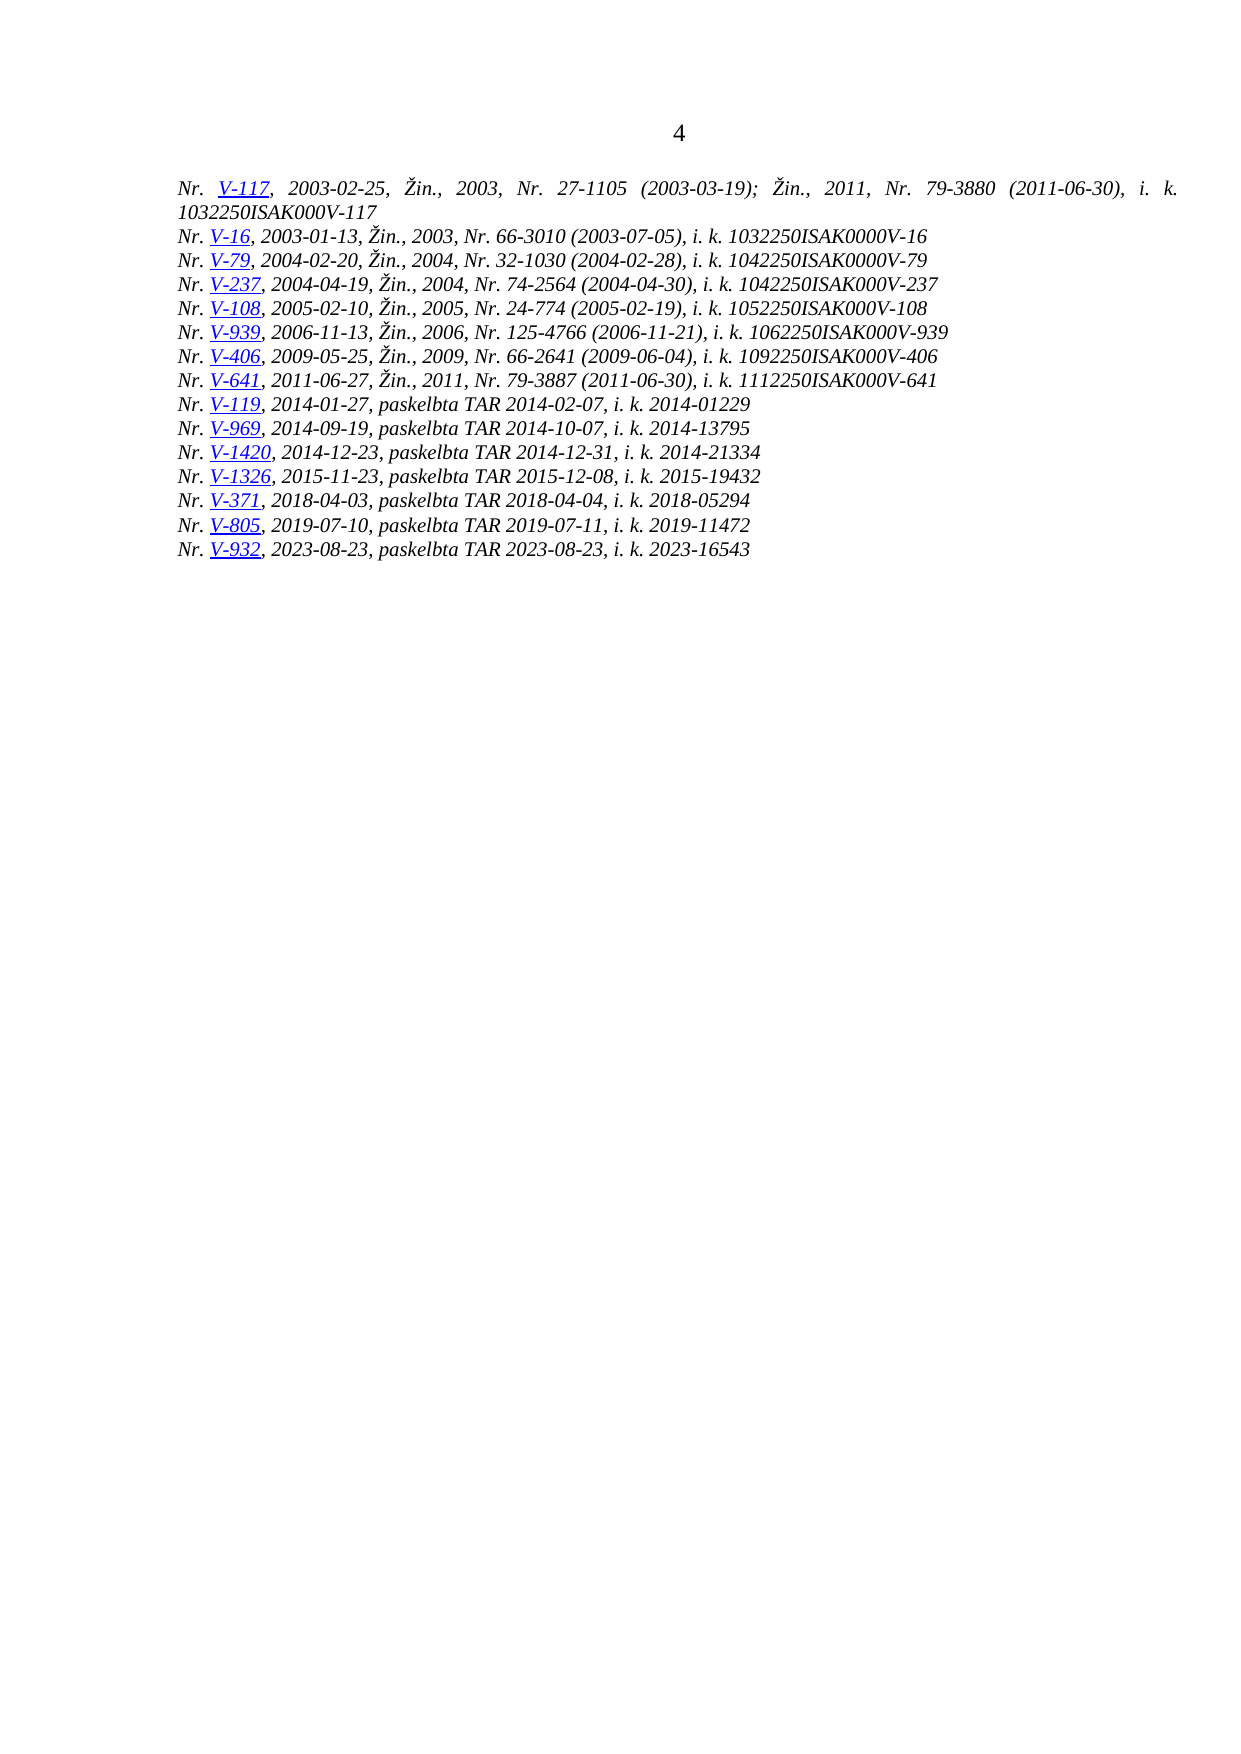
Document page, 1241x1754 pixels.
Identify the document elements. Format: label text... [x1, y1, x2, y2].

text Nr. V-79, 2004-02-20, Žin., 2004, Nr. 32-1030 (2004-02-28), i. k. 1042250ISAK0000V-79 [177, 248, 1181, 272]
text Nr. V-371, 2018-04-03, paskelbta TAR 2018-04-04, i. k. 2018-05294 [177, 488, 1181, 512]
text Nr. V-1326, 2015-11-23, paskelbta TAR 2015-12-08, i. k. 2015-19432 [177, 464, 1181, 488]
text Nr. V-969, 2014-09-19, paskelbta TAR 2014-10-07, i. k. 2014-13795 [177, 416, 1181, 440]
text Nr. V-805, 2019-07-10, paskelbta TAR 2019-07-11, i. k. 2019-11472 [177, 512, 1181, 537]
text Nr. V-932, 2023-08-23, paskelbta TAR 2023-08-23, i. k. 2023-16543 [177, 537, 1181, 561]
text Nr. V-108, 2005-02-10, Žin., 2005, Nr. 24-774 (2005-02-19), i. k. 1052250ISAK000V-108 [177, 296, 1181, 320]
text Nr. V-406, 2009-05-25, Žin., 2009, Nr. 66-2641 (2009-06-04), i. k. 1092250ISAK000V-406 [177, 344, 1181, 368]
text Nr. V-117, 2003-02-25, Žin., 2003, Nr. 27-1105 (2003-03-19); Žin., 2011, Nr. 79-3880 (2011-06-30), i. k. 1032250ISAK000V-117 [177, 176, 1181, 224]
text Nr. V-641, 2011-06-27, Žin., 2011, Nr. 79-3887 (2011-06-30), i. k. 1112250ISAK000V-641 [177, 368, 1181, 392]
text Nr. V-1420, 2014-12-23, paskelbta TAR 2014-12-31, i. k. 2014-21334 [177, 440, 1181, 464]
text Nr. V-119, 2014-01-27, paskelbta TAR 2014-02-07, i. k. 2014-01229 [177, 392, 1181, 416]
text Nr. V-939, 2006-11-13, Žin., 2006, Nr. 125-4766 (2006-11-21), i. k. 1062250ISAK000V-939 [177, 320, 1181, 344]
text Nr. V-16, 2003-01-13, Žin., 2003, Nr. 66-3010 (2003-07-05), i. k. 1032250ISAK0000V-16 [177, 224, 1181, 248]
text Nr. V-237, 2004-04-19, Žin., 2004, Nr. 74-2564 (2004-04-30), i. k. 1042250ISAK000V-237 [177, 272, 1181, 296]
